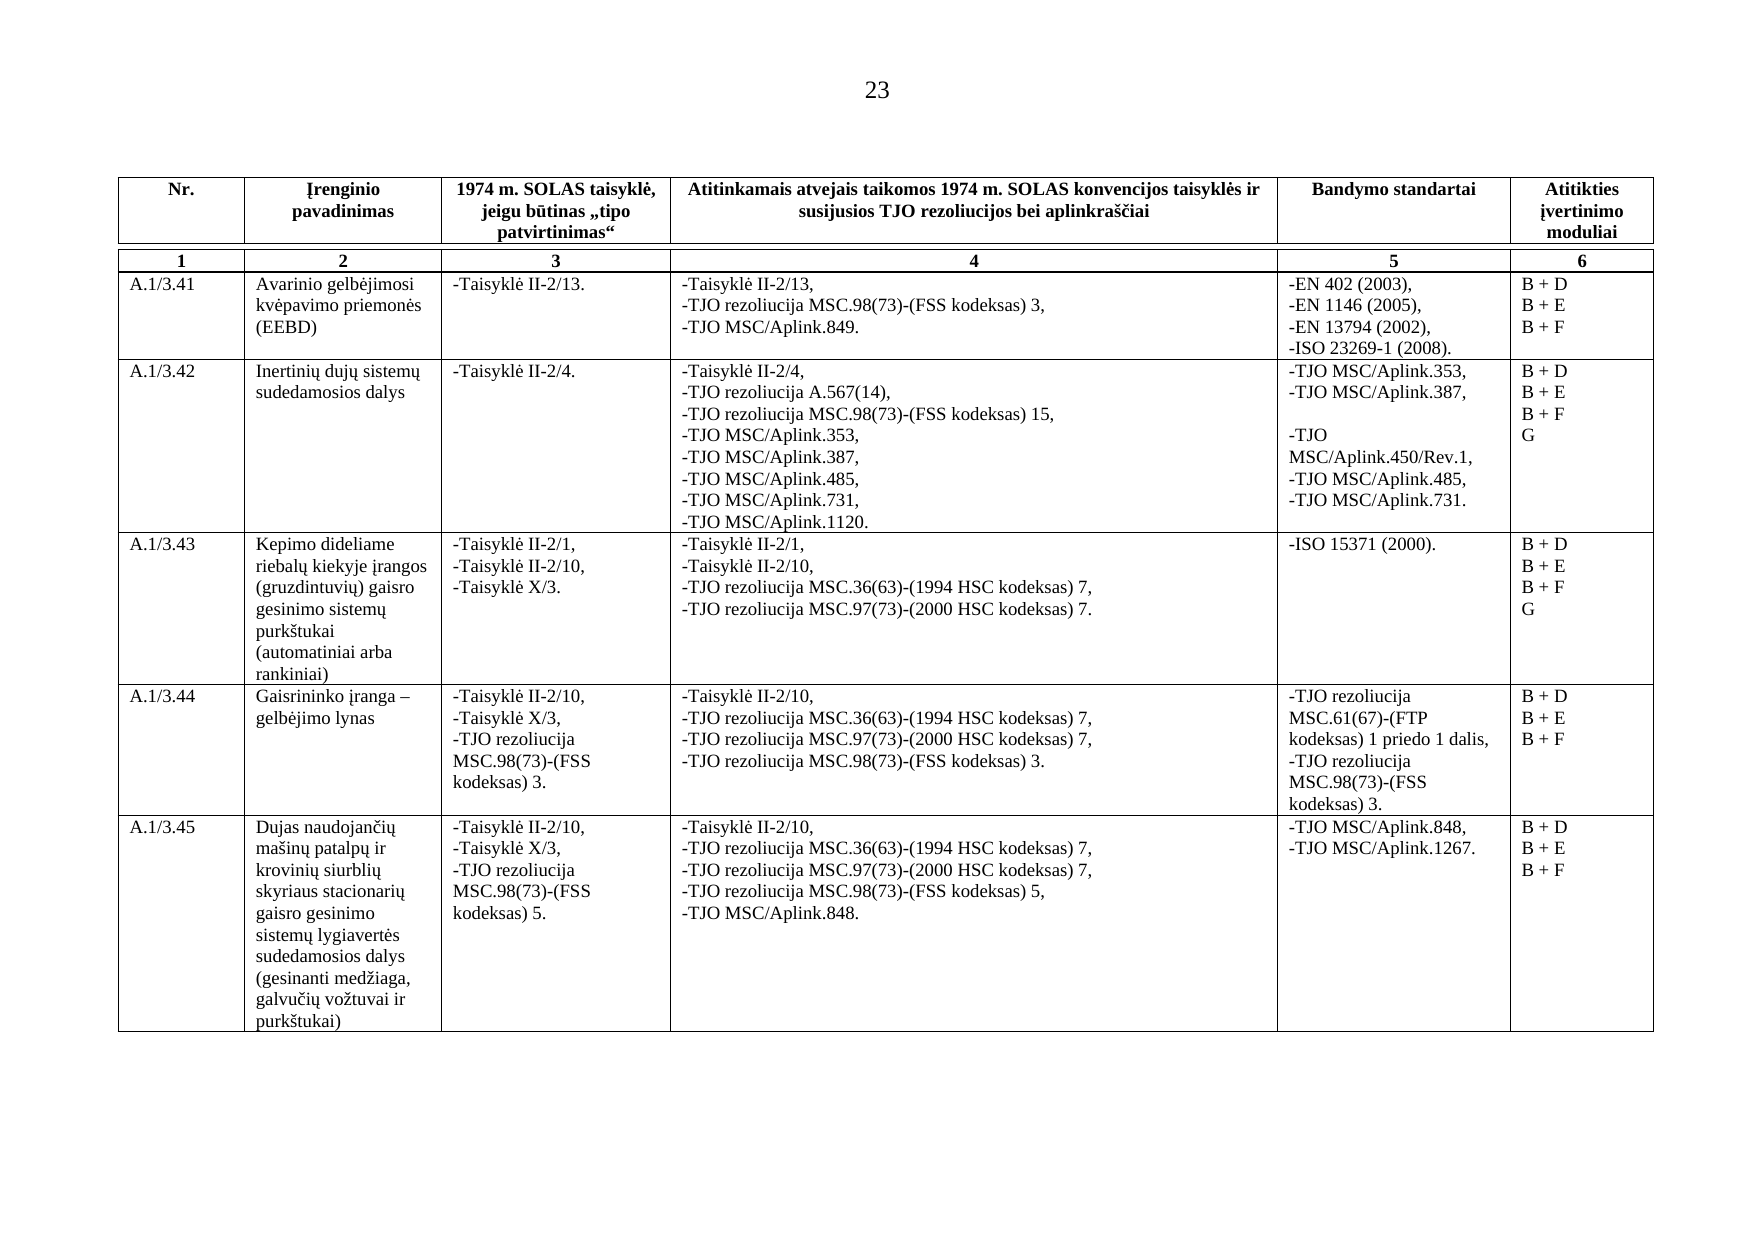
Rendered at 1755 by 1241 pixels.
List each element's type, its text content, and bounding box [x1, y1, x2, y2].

table_cell -Taisyklė II-2/13, -TJO rezoliucija MSC.98(73)-(FSS kodeksas) 3, -TJO MSC/Aplink.849. [671, 273, 1277, 359]
table_cell B + D B + E B + F G [1511, 533, 1653, 684]
table_cell [441, 244, 670, 249]
table_cell Dujas naudojančių mašinų patalpų ir krovinių siurblių skyriaus stacionarių gaisro gesinimo sistemų lygiavertės sudedamosios dalys (gesinanti medžiaga, galvučių vožtuvai ir purkštukai) [245, 816, 441, 1031]
table_cell -EN 402 (2003), -EN 1146 (2005), -EN 13794 (2002), -ISO 23269-1 (2008). [1278, 273, 1510, 359]
table_cell -ISO 15371 (2000). [1278, 533, 1510, 684]
table_cell 4 [671, 250, 1277, 271]
table_cell 1 [119, 250, 244, 271]
table_cell B + D B + E B + F [1511, 273, 1653, 359]
table_cell B + D B + E B + F [1511, 816, 1653, 1031]
table_header Bandymo standartai [1278, 178, 1510, 243]
table_cell -Taisyklė II-2/1, -Taisyklė II-2/10, -TJO rezoliucija MSC.36(63)-(1994 HSC kodeksas) 7, -TJO rezoliucija MSC.97(73)-(2000 HSC kodeksas) 7. [671, 533, 1277, 684]
table_cell -Taisyklė II-2/1, -Taisyklė II-2/10, -Taisyklė X/3. [442, 533, 670, 684]
table_cell Inertinių dujų sistemų sudedamosios dalys [245, 360, 441, 532]
table_header 1974 m. SOLAS taisyklė, jeigu būtinas „tipo patvirtinimas“ [442, 178, 670, 243]
table_cell A.1/3.44 [119, 685, 244, 814]
table_header Nr. [119, 178, 244, 243]
table_cell 2 [245, 250, 441, 271]
table_cell 5 [1278, 250, 1510, 271]
table_cell -Taisyklė II-2/4, -TJO rezoliucija A.567(14), -TJO rezoliucija MSC.98(73)-(FSS kodeksas) 15, -TJO MSC/Aplink.353, -TJO MSC/Aplink.387, -TJO MSC/Aplink.485, -TJO MSC/Aplink.731, -TJO MSC/Aplink.1120. [671, 360, 1277, 532]
table_cell Avarinio gelbėjimosi kvėpavimo priemonės (EEBD) [245, 273, 441, 359]
table_cell [1278, 244, 1510, 249]
table_header Atitikties įvertinimo moduliai [1511, 178, 1653, 243]
table_cell -Taisyklė II-2/10, -TJO rezoliucija MSC.36(63)-(1994 HSC kodeksas) 7, -TJO rezoliucija MSC.97(73)-(2000 HSC kodeksas) 7, -TJO rezoliucija MSC.98(73)-(FSS kodeksas) 3. [671, 685, 1277, 814]
table_cell A.1/3.45 [119, 816, 244, 1031]
table_cell -TJO rezoliucija MSC.61(67)-(FTP kodeksas) 1 priedo 1 dalis, -TJO rezoliucija MSC.98(73)-(FSS kodeksas) 3. [1278, 685, 1510, 814]
table_cell -TJO MSC/Aplink.353, -TJO MSC/Aplink.387, -TJO MSC/Aplink.450/Rev.1, -TJO MSC/Aplink.485, -TJO MSC/Aplink.731. [1278, 360, 1510, 532]
table_cell [670, 244, 1277, 249]
table_cell -Taisyklė II-2/10, -Taisyklė X/3, -TJO rezoliucija MSC.98(73)-(FSS kodeksas) 5. [442, 816, 670, 1031]
table_cell A.1/3.43 [119, 533, 244, 684]
table_cell 3 [442, 250, 670, 271]
table_cell [1510, 244, 1653, 249]
table_cell B + D B + E B + F [1511, 685, 1653, 814]
table_cell A.1/3.41 [119, 273, 244, 359]
table_cell -Taisyklė II-2/10, -TJO rezoliucija MSC.36(63)-(1994 HSC kodeksas) 7, -TJO rezoliucija MSC.97(73)-(2000 HSC kodeksas) 7, -TJO rezoliucija MSC.98(73)-(FSS kodeksas) 5, -TJO MSC/Aplink.848. [671, 816, 1277, 1031]
table_cell Gaisrininko įranga – gelbėjimo lynas [245, 685, 441, 814]
table_cell -Taisyklė II-2/4. [442, 360, 670, 532]
table_cell A.1/3.42 [119, 360, 244, 532]
table_cell -TJO MSC/Aplink.848, -TJO MSC/Aplink.1267. [1278, 816, 1510, 1031]
table_cell -Taisyklė II-2/13. [442, 273, 670, 359]
table_cell 6 [1511, 250, 1653, 271]
table_cell [244, 244, 441, 249]
table_cell [118, 244, 244, 249]
table_cell -Taisyklė II-2/10, -Taisyklė X/3, -TJO rezoliucija MSC.98(73)-(FSS kodeksas) 3. [442, 685, 670, 814]
table_header Įrenginio pavadinimas [245, 178, 441, 243]
table_cell Kepimo dideliame riebalų kiekyje įrangos (gruzdintuvių) gaisro gesinimo sistemų purkštukai (automatiniai arba rankiniai) [245, 533, 441, 684]
table_header Atitinkamais atvejais taikomos 1974 m. SOLAS konvencijos taisyklės ir susijusios TJO rezoliucijos bei aplinkraščiai [671, 178, 1277, 243]
table_cell B + D B + E B + F G [1511, 360, 1653, 532]
